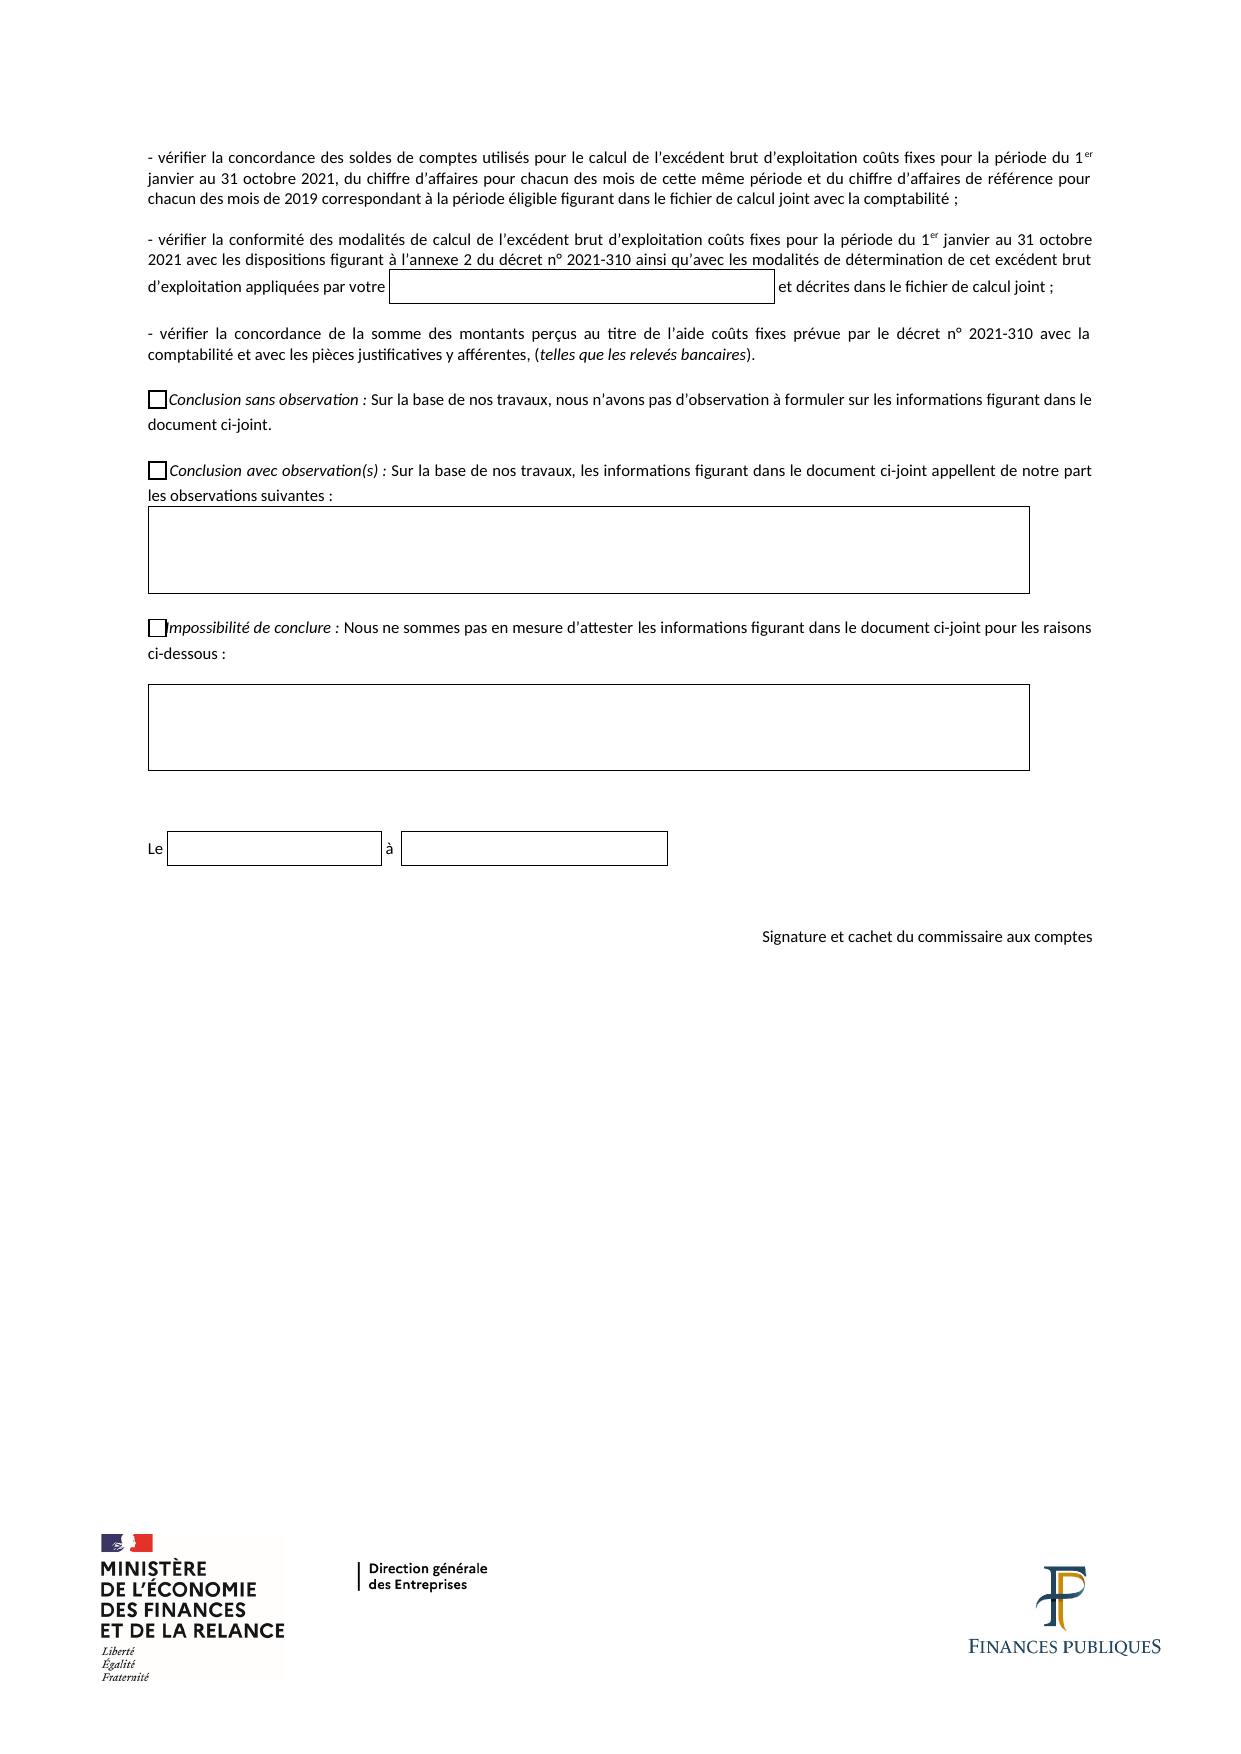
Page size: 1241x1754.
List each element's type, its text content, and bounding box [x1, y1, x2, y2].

picture [101, 1534, 499, 1681]
picture [967, 1565, 1163, 1657]
text à [382, 831, 401, 865]
text Le [148, 831, 167, 865]
text Impossibilité de conclure : Nous ne sommes pas en mesure d’attester les informations figurant dans le document ci-joint pour les raisons ci-dessous : [148, 613, 1093, 663]
text Signature et cachet du commissaire aux comptes [148, 926, 1093, 947]
text - vérifier la conformité des modalités de calcul de l’excédent brut d’exploitation coûts fixes pour la période du 1er janvier au 31 octobre 2021 avec les dispositions figurant à l’annexe 2 du décret n° 2021-310 ainsi qu’avec les modalités de détermination de cet excédent brut d’exploitation appliquées par votre et décrites dans le fichier de calcul joint ; [148, 229, 1093, 303]
text Conclusion avec observation(s) : Sur la base de nos travaux, les informations figurant dans le document ci-joint appellent de notre part les observations suivantes : [148, 455, 1093, 506]
text - vérifier la concordance des soldes de comptes utilisés pour le calcul de l’excédent brut d’exploitation coûts fixes pour la période du 1er janvier au 31 octobre 2021, du chiffre d’affaires pour chacun des mois de cette même période et du chiffre d’affaires de référence pour chacun des mois de 2019 correspondant à la période éligible figurant dans le fichier de calcul joint avec la comptabilité ; [148, 148, 1093, 208]
text [668, 831, 1093, 865]
list - vérifier la concordance de la somme des montants perçus au titre de l’aide coûts fixes prévue par le décret n° 2021-310 avec la comptabilité et avec les pièces justificatives y afférentes, (telles que les relevés bancaires). [148, 324, 1093, 364]
text Conclusion sans observation : Sur la base de nos travaux, nous n’avons pas d’observation à formuler sur les informations figurant dans le document ci-joint. [148, 384, 1093, 435]
